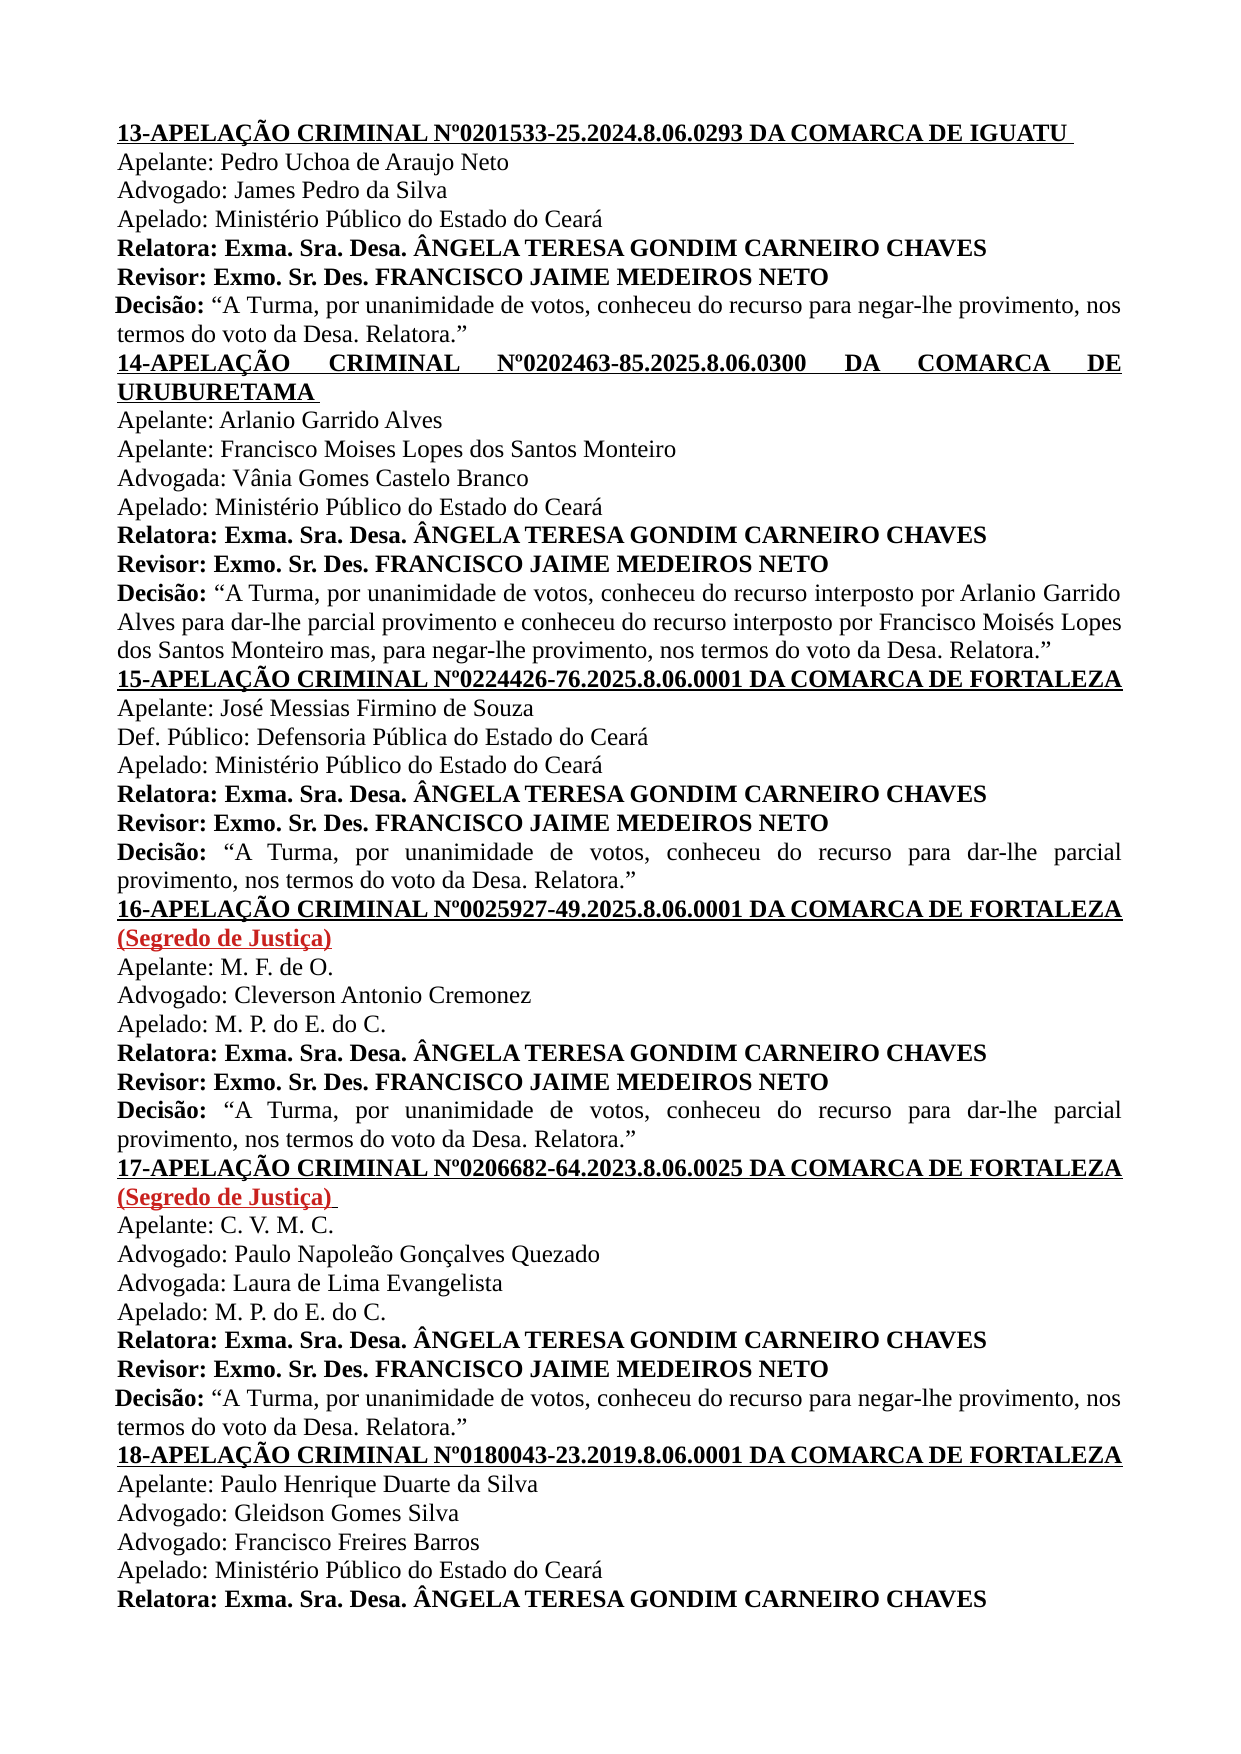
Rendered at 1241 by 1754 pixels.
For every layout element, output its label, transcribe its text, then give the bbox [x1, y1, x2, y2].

text Apelante: M. F. de O. [117, 952, 1122, 981]
text Advogada: Vânia Gomes Castelo Branco [117, 463, 1122, 492]
text Apelante: José Messias Firmino de Souza [117, 693, 1122, 722]
text Advogado: Francisco Freires Barros [117, 1527, 1122, 1556]
text Decisão: “A Turma, por unanimidade de votos, conheceu do recurso para dar-lhe parcial provimento, nos termos do voto da Desa. Relatora.” [117, 837, 1122, 894]
text Decisão: “A Turma, por unanimidade de votos, conheceu do recurso para negar-lhe provimento, nos termos do voto da Desa. Relatora.” [114, 1383, 1122, 1441]
text URUBURETAMA [117, 374, 1122, 406]
text Advogado: Gleidson Gomes Silva [117, 1498, 1122, 1527]
text Apelante: C. V. M. C. [117, 1211, 1122, 1239]
text Apelante: Francisco Moises Lopes dos Santos Monteiro [117, 434, 1122, 463]
text 18-APELAÇÃO CRIMINAL Nº0180043-23.2019.8.06.0001 DA COMARCA DE FORTALEZA [117, 1441, 1122, 1466]
text Relatora: Exma. Sra. Desa. ÂNGELA TERESA GONDIM CARNEIRO CHAVES [117, 233, 1122, 262]
text Advogado: Paulo Napoleão Gonçalves Quezado [117, 1239, 1122, 1268]
text Relatora: Exma. Sra. Desa. ÂNGELA TERESA GONDIM CARNEIRO CHAVES [117, 779, 1122, 808]
text Revisor: Exmo. Sr. Des. FRANCISCO JAIME MEDEIROS NETO [117, 808, 1122, 837]
text Decisão: “A Turma, por unanimidade de votos, conheceu do recurso para dar-lhe parcial provimento, nos termos do voto da Desa. Relatora.” [117, 1096, 1122, 1153]
text Apelante: Arlanio Garrido Alves [117, 406, 1122, 434]
text Apelado: M. P. do E. do C. [117, 1009, 1122, 1038]
text Advogada: Laura de Lima Evangelista [117, 1268, 1122, 1297]
text 17-APELAÇÃO CRIMINAL Nº0206682-64.2023.8.06.0025 DA COMARCA DE FORTALEZA [117, 1153, 1122, 1178]
text 13-APELAÇÃO CRIMINAL Nº0201533-25.2024.8.06.0293 DA COMARCA DE IGUATU [117, 118, 1122, 147]
text Advogado: Cleverson Antonio Cremonez [117, 981, 1122, 1009]
text Relatora: Exma. Sra. Desa. ÂNGELA TERESA GONDIM CARNEIRO CHAVES [117, 1326, 1122, 1354]
text Relatora: Exma. Sra. Desa. ÂNGELA TERESA GONDIM CARNEIRO CHAVES [117, 1584, 1122, 1613]
text Apelado: Ministério Público do Estado do Ceará [117, 492, 1122, 521]
text Apelado: Ministério Público do Estado do Ceará [117, 751, 1122, 779]
text (Segredo de Justiça) [117, 1179, 1122, 1211]
text Revisor: Exmo. Sr. Des. FRANCISCO JAIME MEDEIROS NETO [117, 1354, 1122, 1383]
text Apelado: Ministério Público do Estado do Ceará [117, 204, 1122, 233]
text Def. Público: Defensoria Pública do Estado do Ceará [117, 722, 1122, 751]
text 16-APELAÇÃO CRIMINAL Nº0025927-49.2025.8.06.0001 DA COMARCA DE FORTALEZA [117, 894, 1122, 919]
text Advogado: James Pedro da Silva [117, 176, 1122, 204]
text Apelado: Ministério Público do Estado do Ceará [117, 1556, 1122, 1584]
text Apelante: Paulo Henrique Duarte da Silva [117, 1469, 1122, 1498]
text Apelante: Pedro Uchoa de Araujo Neto [117, 147, 1122, 176]
text 15-APELAÇÃO CRIMINAL Nº0224426-76.2025.8.06.0001 DA COMARCA DE FORTALEZA [117, 664, 1122, 689]
text Revisor: Exmo. Sr. Des. FRANCISCO JAIME MEDEIROS NETO [117, 549, 1122, 578]
text Decisão: “A Turma, por unanimidade de votos, conheceu do recurso para negar-lhe provimento, nos termos do voto da Desa. Relatora.” [114, 291, 1122, 348]
text Decisão: “A Turma, por unanimidade de votos, conheceu do recurso interposto por Arlanio Garrido Alves para dar-lhe parcial provimento e conheceu do recurso interposto por Francisco Moisés Lopes dos Santos Monteiro mas, para negar-lhe provimento, nos termos do voto da Desa. Relatora.” [117, 578, 1122, 664]
text 14-APELAÇÃO CRIMINAL Nº0202463-85.2025.8.06.0300 DA COMARCA DE [117, 348, 1122, 373]
text Relatora: Exma. Sra. Desa. ÂNGELA TERESA GONDIM CARNEIRO CHAVES [117, 1038, 1122, 1067]
text Relatora: Exma. Sra. Desa. ÂNGELA TERESA GONDIM CARNEIRO CHAVES [117, 521, 1122, 549]
text (Segredo de Justiça) [117, 921, 1122, 952]
text Revisor: Exmo. Sr. Des. FRANCISCO JAIME MEDEIROS NETO [117, 1067, 1122, 1096]
text Apelado: M. P. do E. do C. [117, 1297, 1122, 1326]
text Revisor: Exmo. Sr. Des. FRANCISCO JAIME MEDEIROS NETO [117, 262, 1122, 291]
